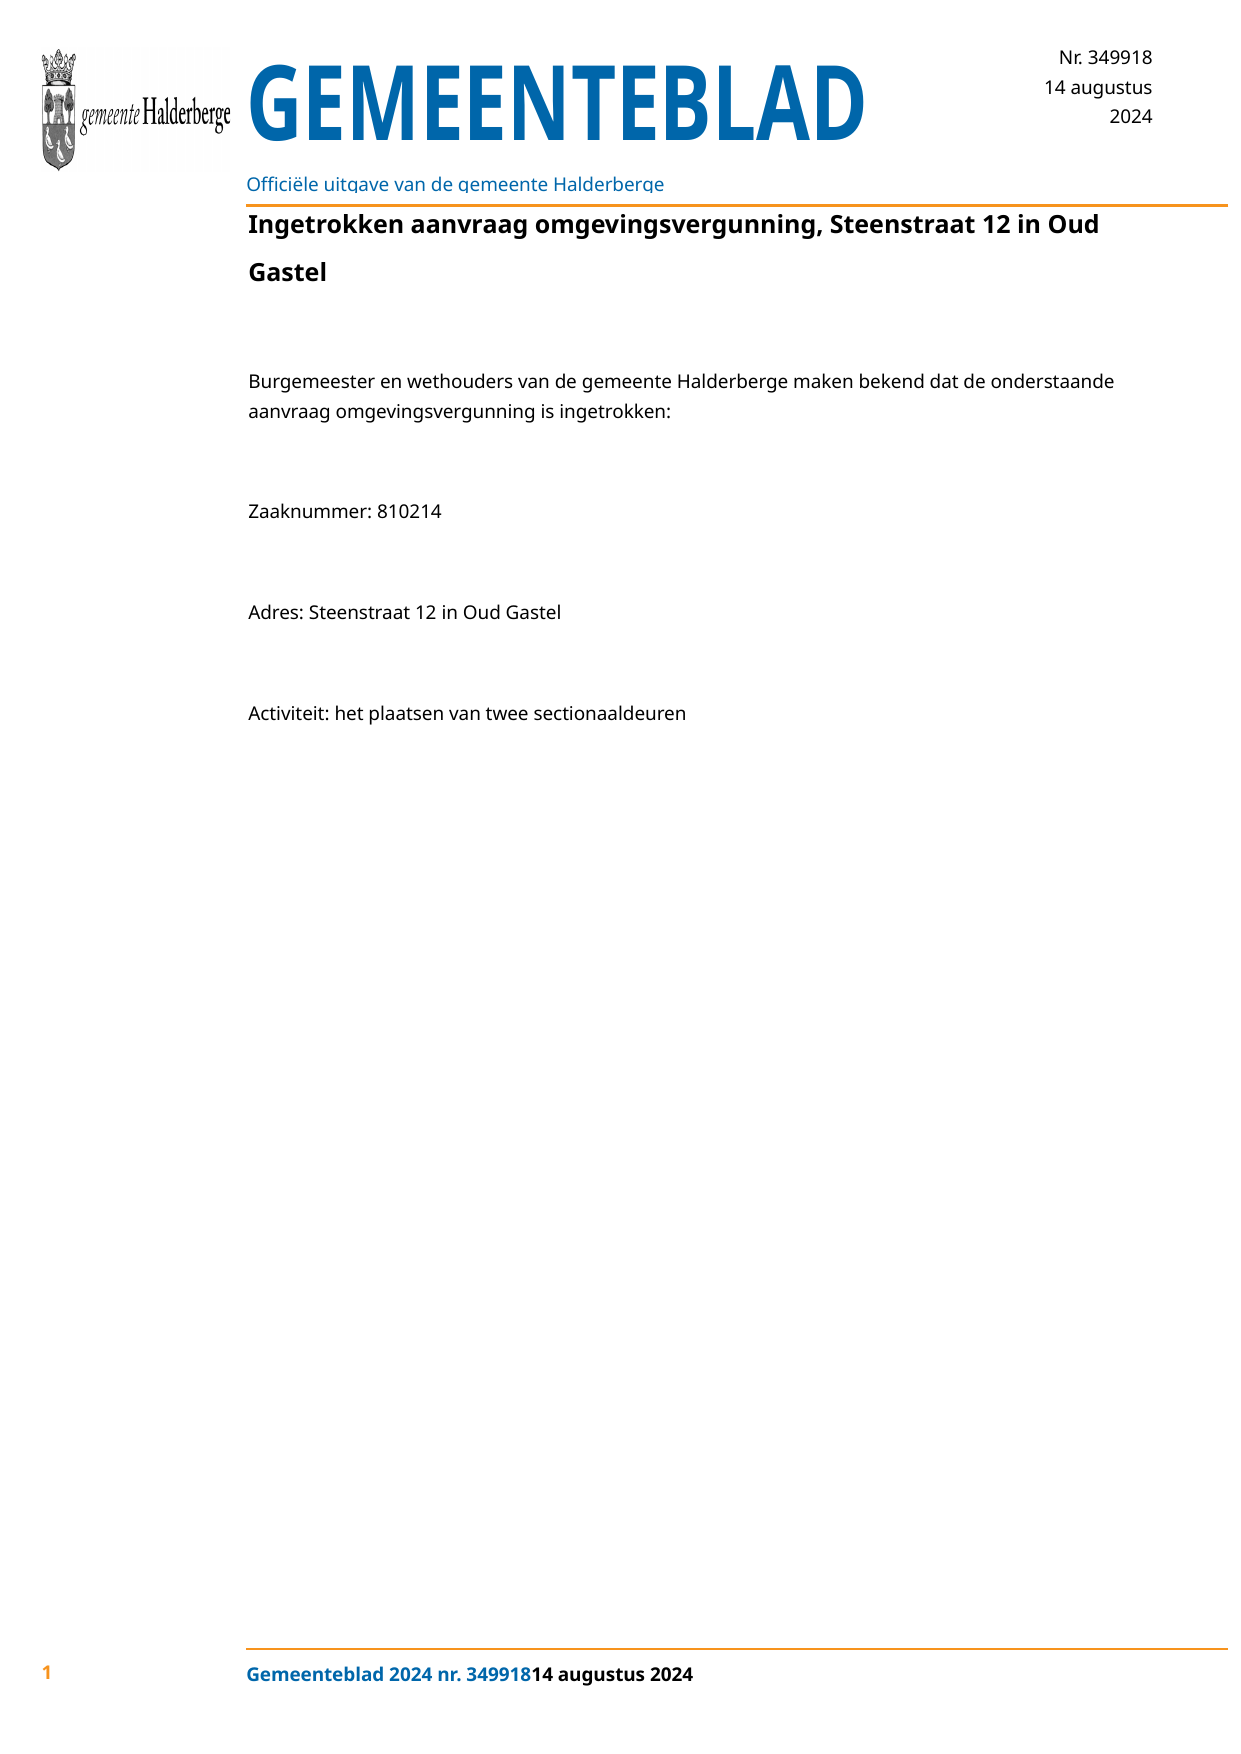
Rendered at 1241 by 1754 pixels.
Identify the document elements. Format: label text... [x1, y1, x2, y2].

text Adres: Steenstraat 12 in Oud Gastel [248, 599, 1152, 625]
text Burgemeester en wethouders van de gemeente Halderberge maken bekend dat de onderstaande aanvraag omgevingsvergunning is ingetrokken: [248, 368, 1152, 424]
picture [41, 47, 231, 172]
text Ingetrokken aanvraag omgevingsvergunning, Steenstraat 12 in Oud Gastel [248, 207, 1152, 288]
text Zaaknummer: 810214 [248, 499, 1152, 524]
text Activiteit: het plaatsen van twee sectionaaldeuren [248, 700, 1152, 726]
